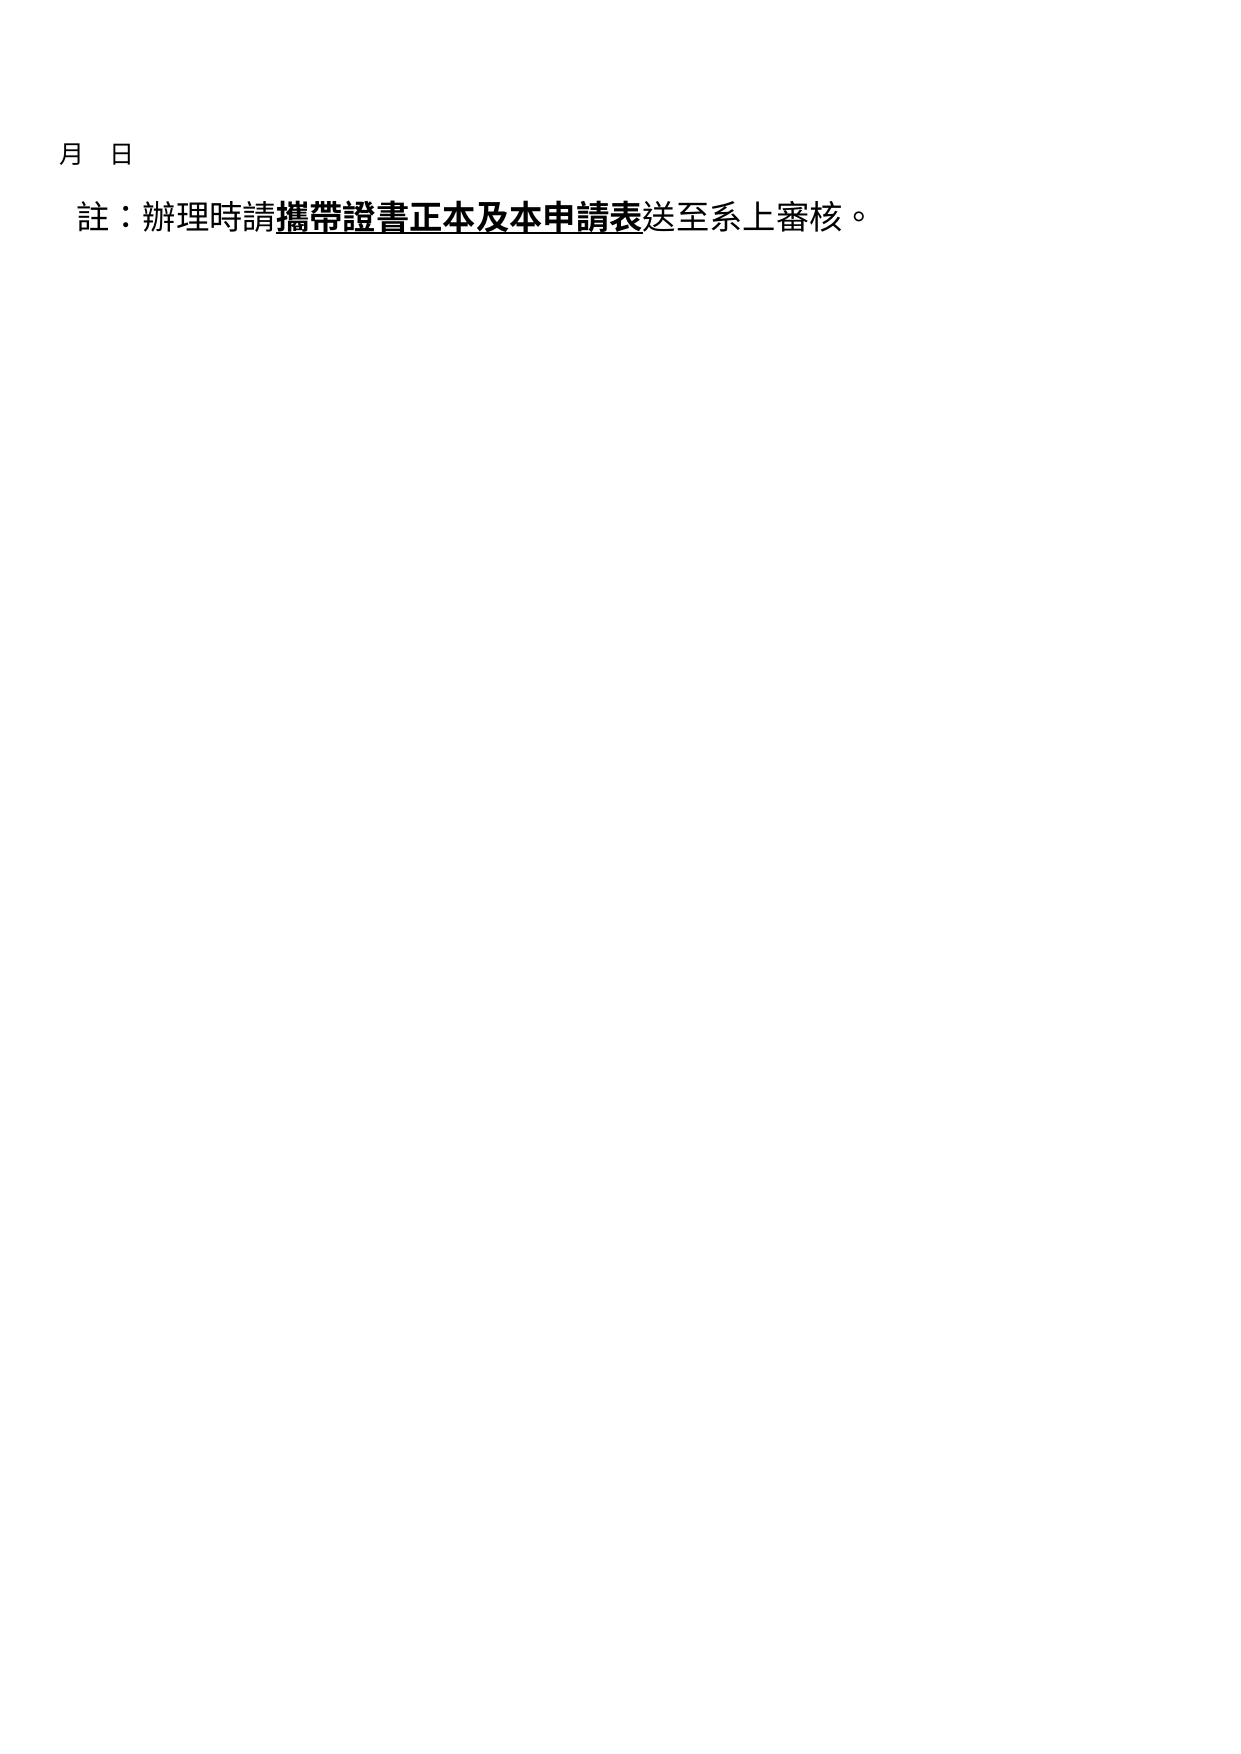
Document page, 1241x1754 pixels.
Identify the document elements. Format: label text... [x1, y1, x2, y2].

text 註：辦理時請攜帶證書正本及本申請表送至系上審核。 [59, 173, 1181, 236]
text 月 日 [59, 111, 1181, 173]
